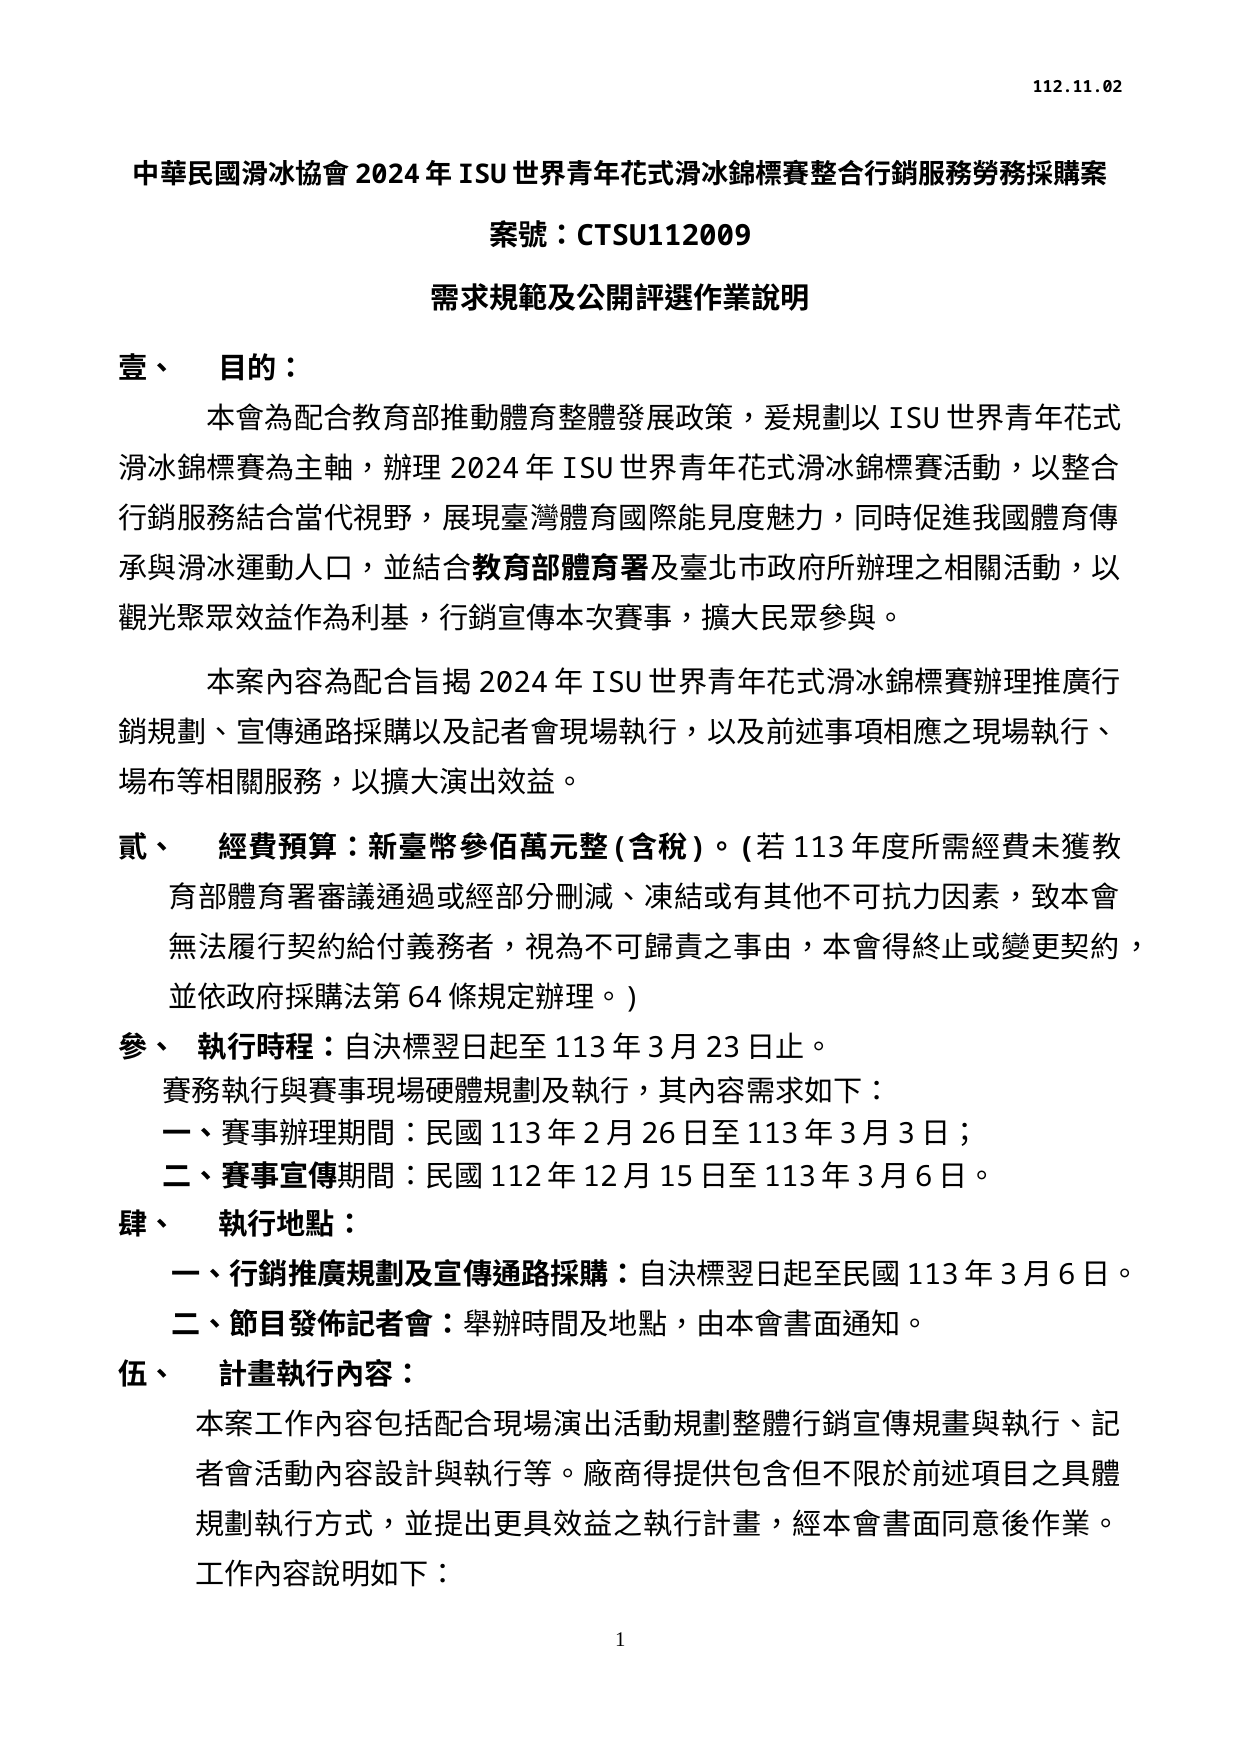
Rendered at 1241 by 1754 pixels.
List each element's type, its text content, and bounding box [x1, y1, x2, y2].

text 112.11.02 [118, 75, 1122, 98]
list 執行地點： [118, 1194, 1122, 1244]
text 本案內容為配合旨揭2024年ISU世界青年花式滑冰錦標賽辦理推廣行銷規劃、宣傳通路採購以及記者會現場執行，以及前述事項相應之現場執行、場布等相關服務，以擴大演出效益。 [118, 653, 1122, 803]
text 二、節目發佈記者會：舉辦時間及地點，由本會書面通知。 [171, 1294, 1122, 1344]
text 案號：CTSU112009 [118, 211, 1122, 254]
text 賽務執行與賽事現場硬體規劃及執行，其內容需求如下： [118, 1067, 1122, 1110]
text 本會為配合教育部推動體育整體發展政策，爰規劃以ISU世界青年花式滑冰錦標賽為主軸，辦理2024年ISU世界青年花式滑冰錦標賽活動，以整合行銷服務結合當代視野，展現臺灣體育國際能見度魅力，同時促進我國體育傳承與滑冰運動人口，並結合教育部體育署及臺北巿政府所辦理之相關活動，以觀光聚眾效益作為利基，行銷宣傳本次賽事，擴大民眾參與。 [118, 388, 1122, 638]
text 需求規範及公開評選作業說明 [118, 275, 1122, 317]
text 一、行銷推廣規劃及宣傳通路採購：自決標翌日起至民國113年3月6日。 [171, 1244, 1122, 1294]
text 二、賽事宣傳期間：民國112年12月15日至113年3月6日。 [118, 1152, 1122, 1194]
list 目的： [118, 338, 1122, 388]
list 經費預算：新臺幣參佰萬元整(含稅)。(若113年度所需經費未獲教育部體育署審議通過或經部分刪減、凍結或有其他不可抗力因素，致本會無法履行契約給付義務者，視為不可歸責之事由，本會得終止或變更契約，並依政府採購法第64條規定辦理。) [118, 817, 1122, 1017]
list 執行時程：自決標翌日起至113年3月23日止。 [118, 1017, 1122, 1067]
list 計畫執行內容： [118, 1344, 1122, 1394]
text 一、賽事辦理期間：民國113年2月26日至113年3月3日； [118, 1110, 1122, 1152]
text 本案工作內容包括配合現場演出活動規劃整體行銷宣傳規畫與執行、記者會活動內容設計與執行等。廠商得提供包含但不限於前述項目之具體規劃執行方式，並提出更具效益之執行計畫，經本會書面同意後作業。工作內容說明如下： [195, 1394, 1122, 1594]
text 中華民國滑冰協會2024年ISU世界青年花式滑冰錦標賽整合行銷服務勞務採購案 [118, 152, 1122, 192]
